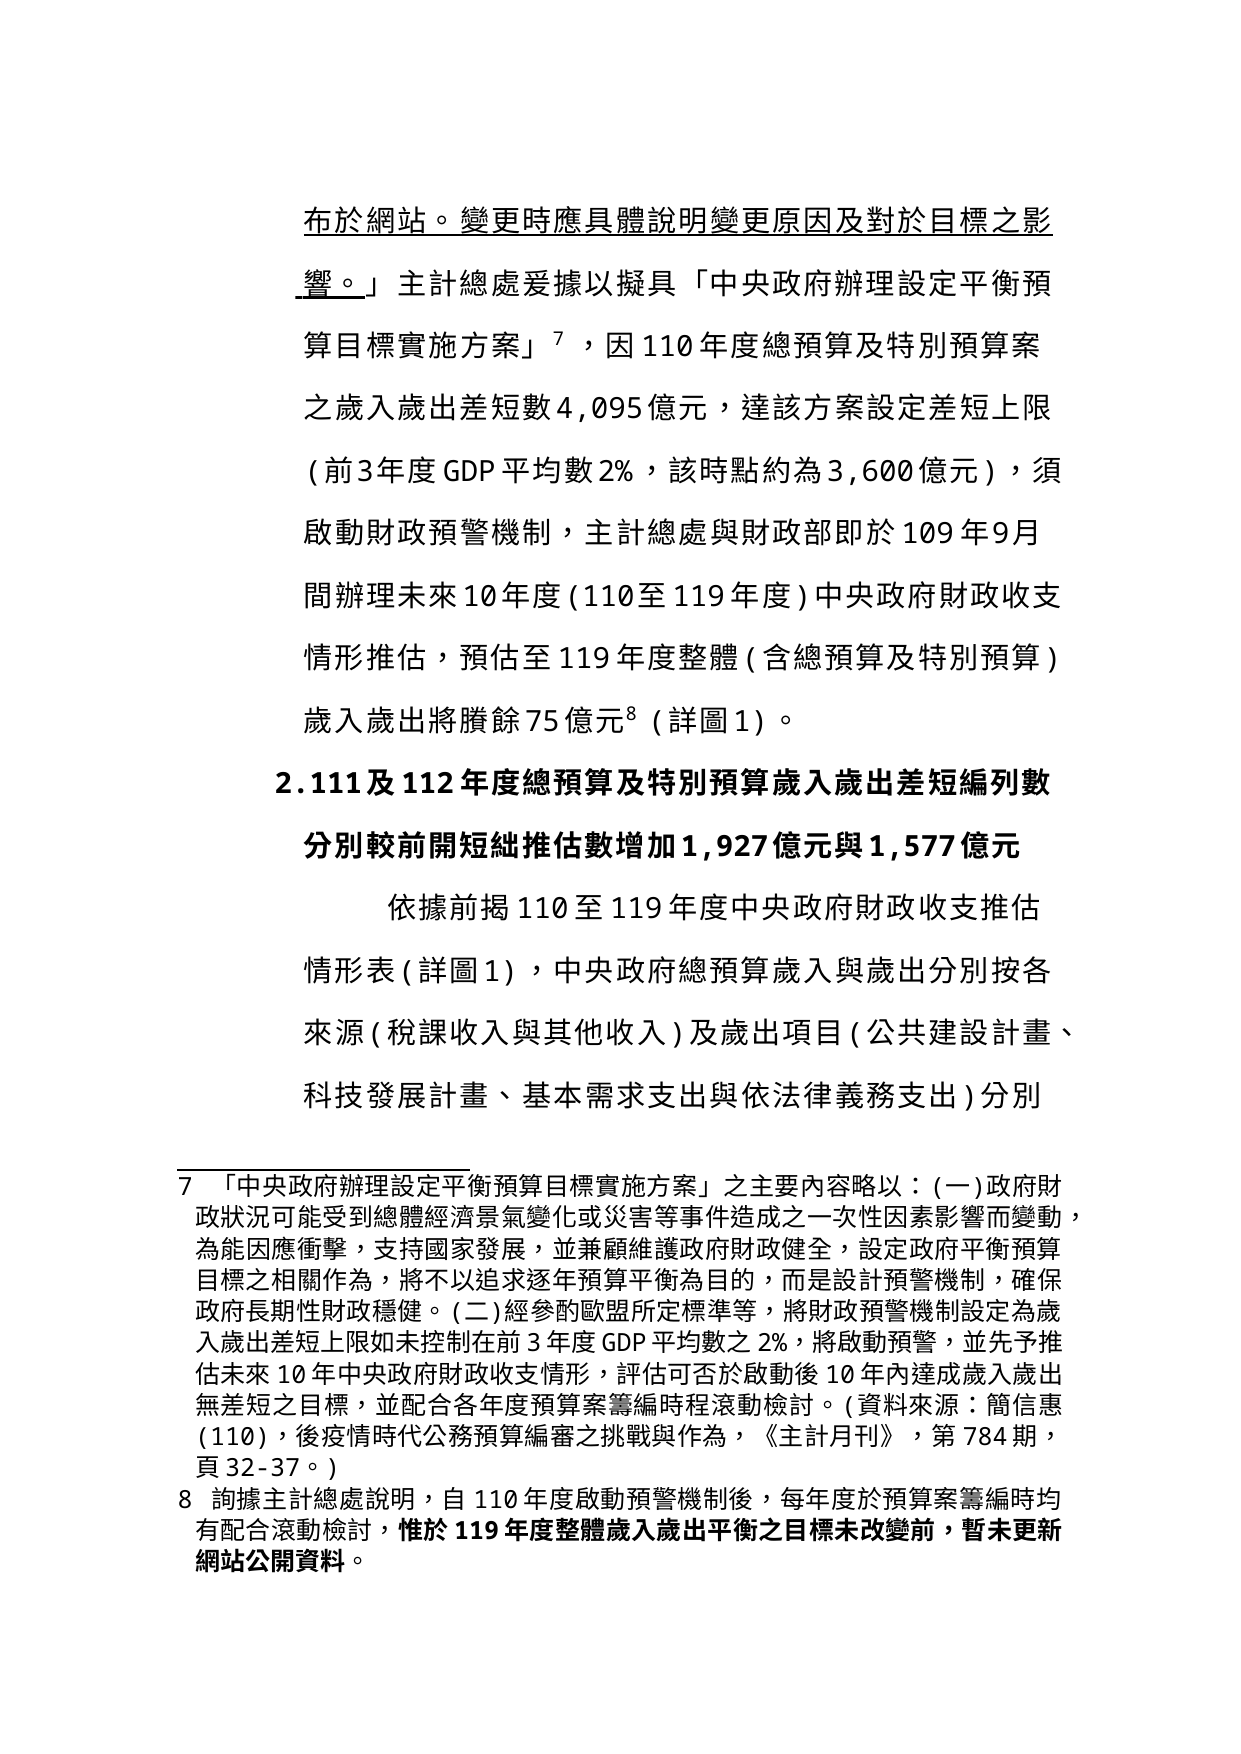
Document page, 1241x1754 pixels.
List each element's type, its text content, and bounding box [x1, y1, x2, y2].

text 「中央政府辦理設定平衡預算目標實施方案」之主要內容略以：(一)政府財政狀況可能受到總體經濟景氣變化或災害等事件造成之一次性因素影響而變動，為能因應衝擊，支持國家發展，並兼顧維護政府財政健全，設定政府平衡預算目標之相關作為，將不以追求逐年預算平衡為目的，而是設計預警機制，確保政府長期性財政穩健。(二)經參酌歐盟所定標準等，將財政預警機制設定為歲入歲出差短上限如未控制在前3年度GDP平均數之2%，將啟動預警，並先予推估未來10年中央政府財政收支情形，評估可否於啟動後10年內達成歲入歲出無差短之目標，並配合各年度預算案籌編時程滾動檢討。(資料來源：簡信惠 (110)，後疫情時代公務預算編審之挑戰與作為，《主計月刊》，第784期，頁32-37。) [177, 1171, 1063, 1483]
text 2.111及112年度總預算及特別預算歲入歲出差短編列數分別較前開短絀推估數增加1,927億元與1,577億元 [266, 740, 1063, 865]
text 依據前揭110至119年度中央政府財政收支推估情形表(詳圖1)，中央政府總預算歲入與歲出分別按各來源(稅課收入與其他收入)及歲出項目(公共建設計畫、科技發展計畫、基本需求支出與依法律義務支出)分別推估成長情形，110至119年度歲入平均成長率2.67%，高於歲出平均成長率2.01%，歲入歲出差短預計將逐年遞減，並於119年度達歲入歲出賸餘目標。 [266, 865, 1063, 1115]
text 布於網站。變更時應具體說明變更原因及對於目標之影響。」主計總處爰據以擬具「中央政府辦理設定平衡預算目標實施方案」，因110年度總預算及特別預算案之歲入歲出差短數4,095億元，達該方案設定差短上限(前3年度GDP平均數2%，該時點約為3,600億元)，須啟動財政預警機制，主計總處與財政部即於109年9月間辦理未來10年度(110至119年度)中央政府財政收支情形推估，預估至119年度整體(含總預算及特別預算)歲入歲出將賸餘75億元(詳圖1)。 [266, 177, 1063, 740]
text 詢據主計總處說明，自110年度啟動預警機制後，每年度於預算案籌編時均有配合滾動檢討，惟於119年度整體歲入歲出平衡之目標未改變前，暫未更新網站公開資料。 [177, 1483, 1063, 1577]
